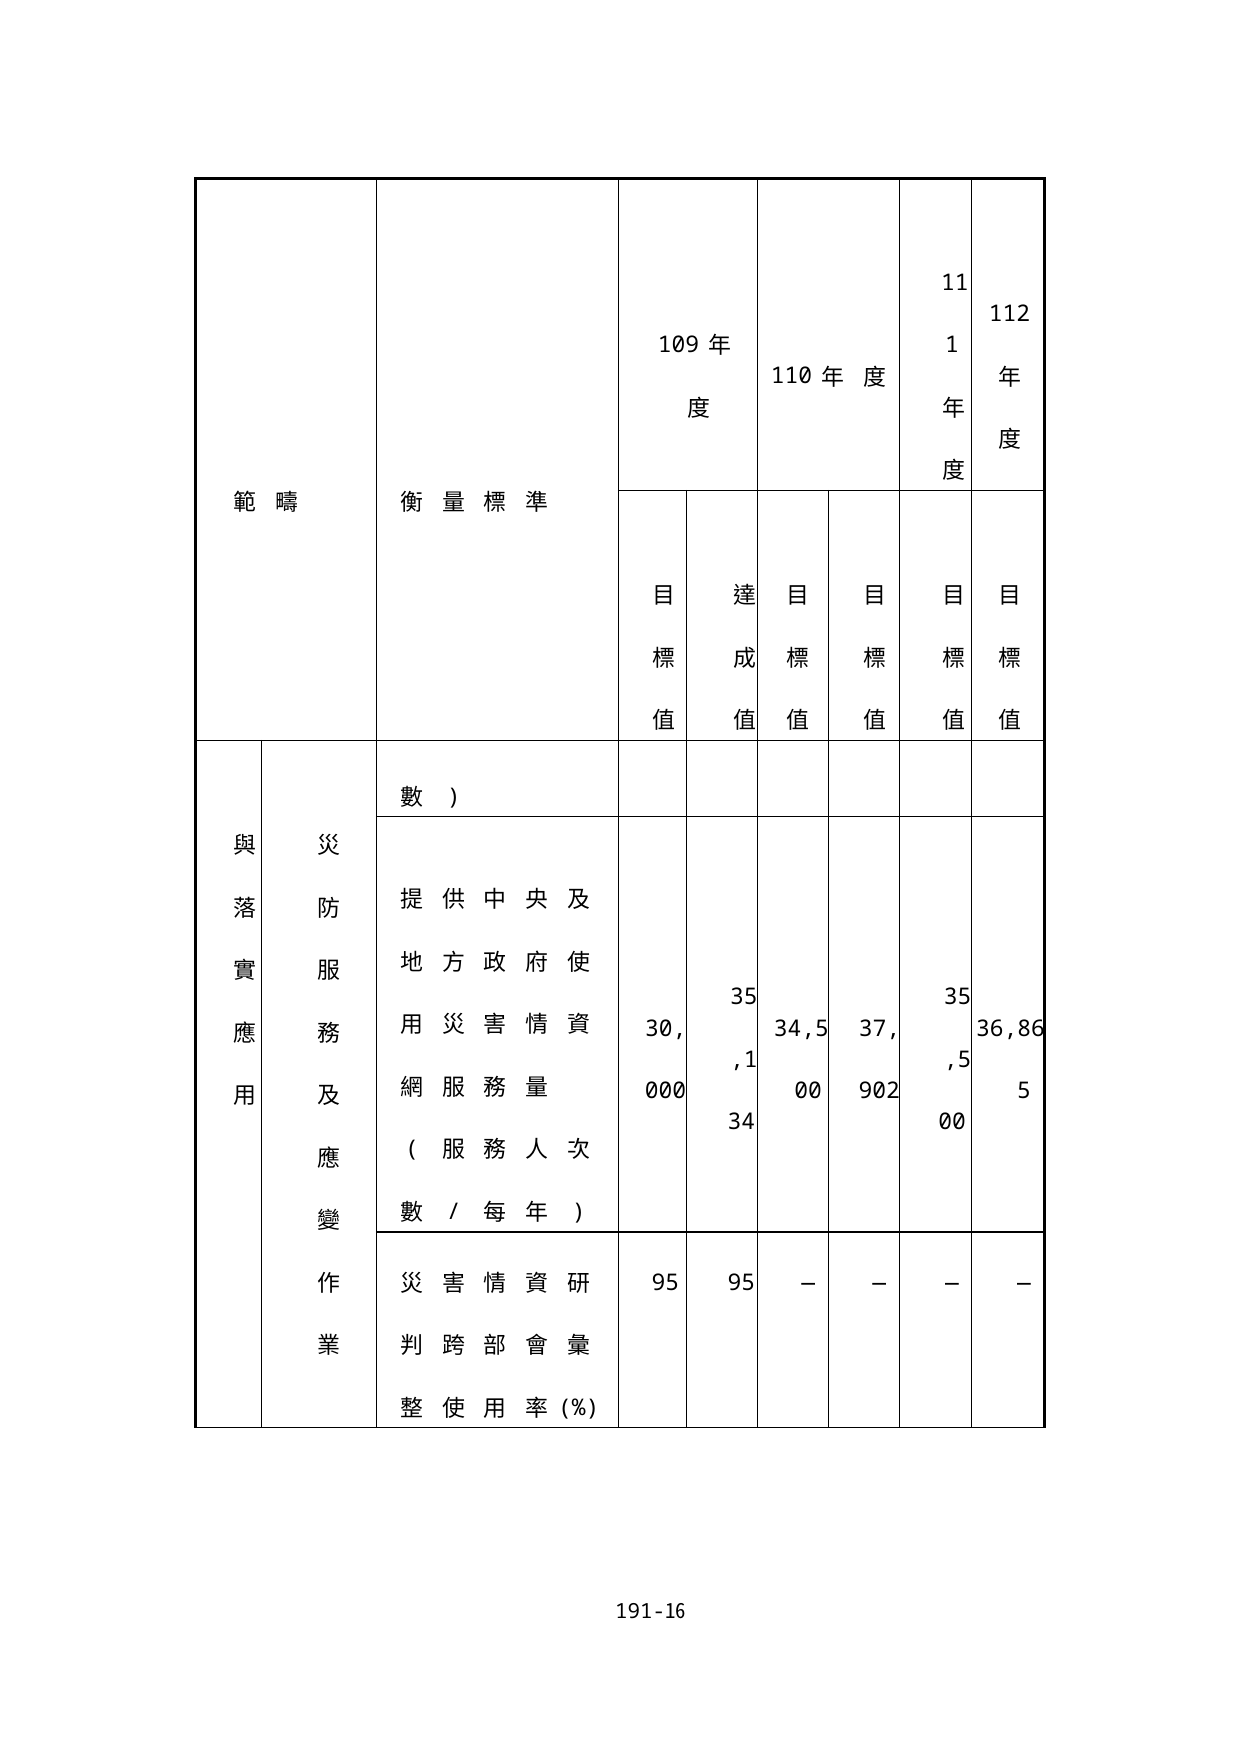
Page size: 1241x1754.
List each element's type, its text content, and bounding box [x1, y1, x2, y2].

table_cell 數) [377, 741, 618, 816]
table_cell 35,500 [900, 817, 971, 1231]
table_cell — [972, 1233, 1043, 1427]
table_cell [758, 741, 828, 816]
table_cell [829, 741, 899, 816]
table_cell [900, 741, 971, 816]
table_cell 災防服務及應變作業 [262, 741, 376, 1427]
table_cell 目標值 [900, 491, 971, 740]
table_header 111年度 [900, 180, 971, 490]
table_cell — [758, 1233, 828, 1427]
table_header 範疇 [197, 180, 376, 740]
table_cell 36,865 [972, 817, 1043, 1231]
table_cell 災害情資研判跨部會彙整使用率(%) [377, 1233, 618, 1427]
table_cell 提供中央及地方政府使用災害情資網服務量(服務人次數/每年) [377, 817, 618, 1231]
table_cell 34,500 [758, 817, 828, 1231]
table_cell 95 [619, 1233, 686, 1427]
table_cell 目標值 [619, 491, 686, 740]
table_cell 30,000 [619, 817, 686, 1231]
table_cell 達成值 [687, 491, 757, 740]
table_header 110年度 [758, 180, 899, 490]
table_header 衡量標準 [377, 180, 618, 740]
table_cell 目標值 [758, 491, 828, 740]
table_cell — [829, 1233, 899, 1427]
table_cell 35,134 [687, 817, 757, 1231]
table_cell [619, 741, 686, 816]
table_cell 目標值 [972, 491, 1043, 740]
table_header 112年度 [972, 180, 1043, 490]
table_cell [687, 741, 757, 816]
table_cell 與落實應用 [197, 741, 261, 1427]
table_header 109年度 [619, 180, 757, 490]
table_cell 37,902 [829, 817, 899, 1231]
table_cell — [900, 1233, 971, 1427]
table_cell 95 [687, 1233, 757, 1427]
table_cell 目標值 [829, 491, 899, 740]
table_cell [972, 741, 1043, 816]
